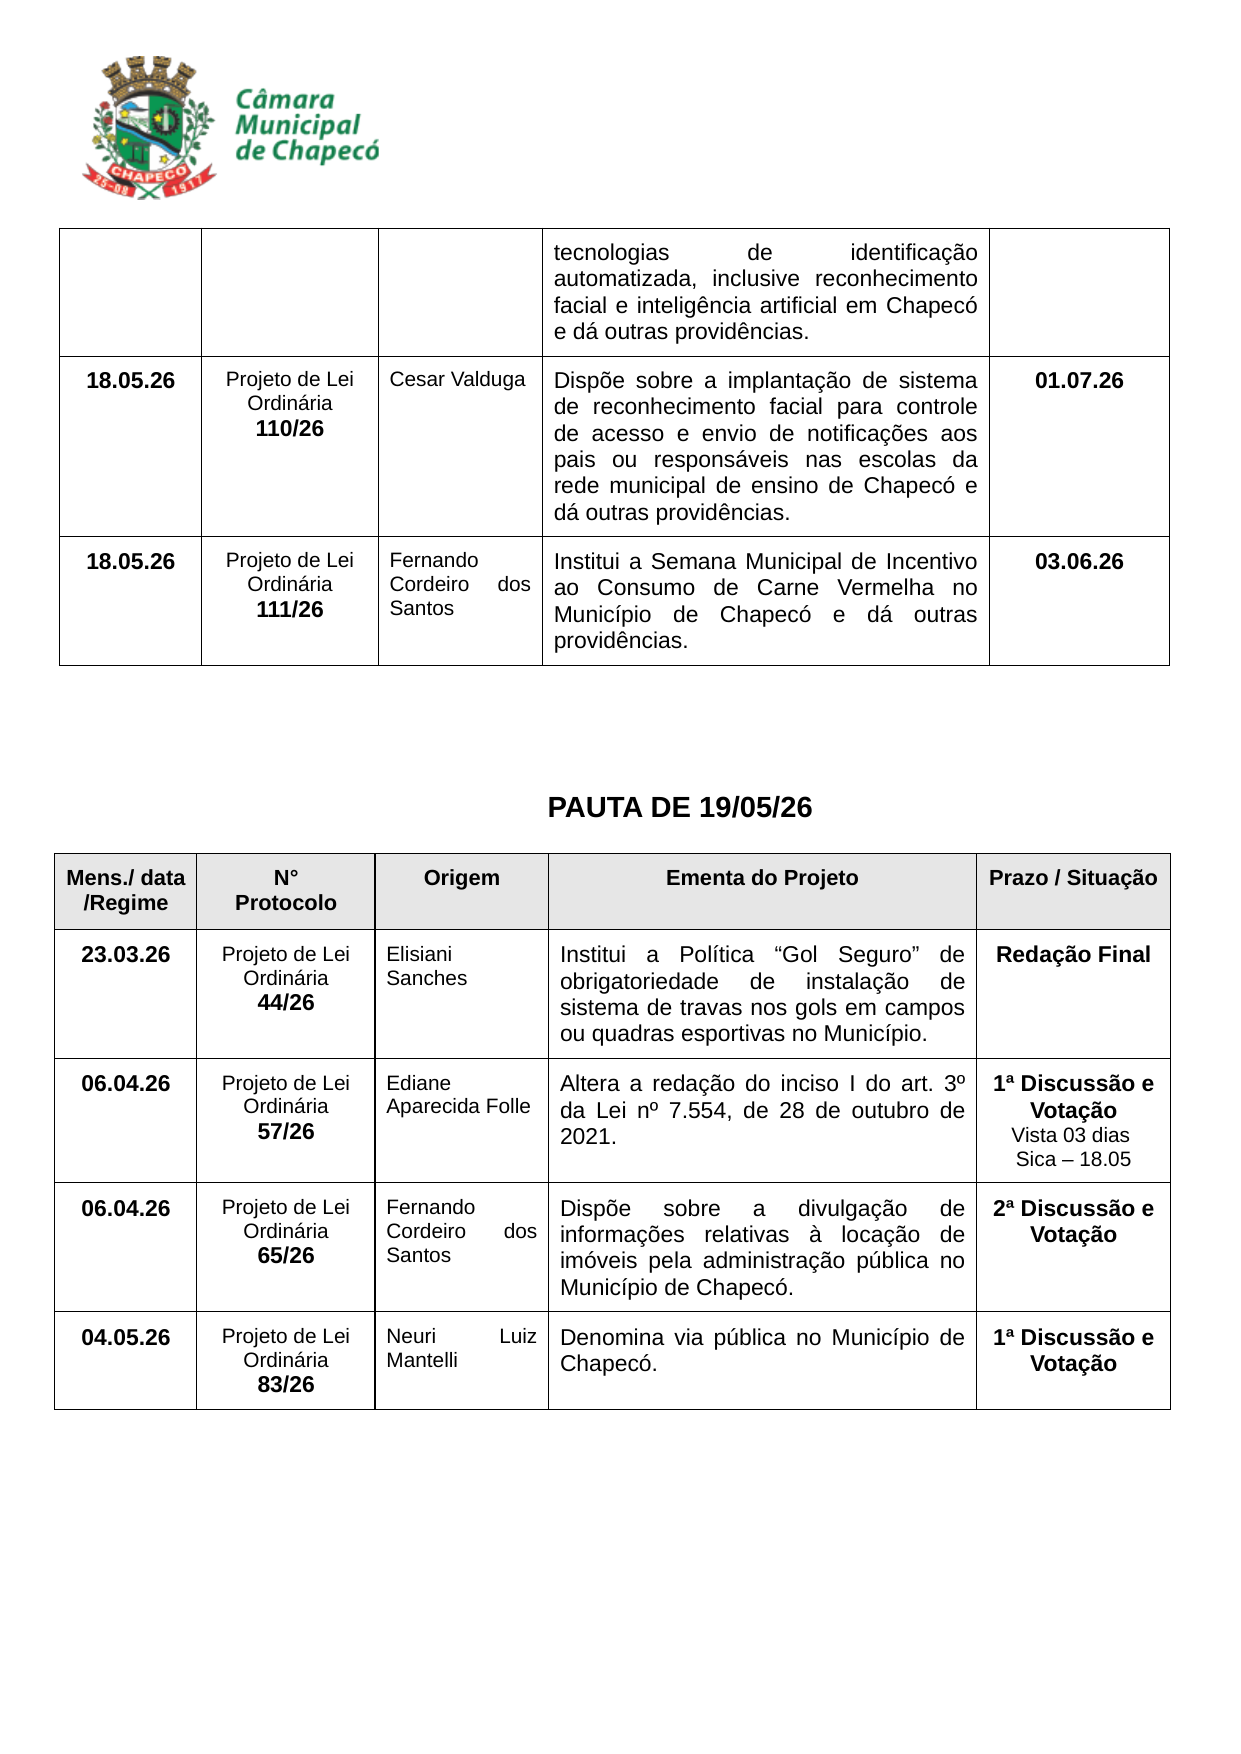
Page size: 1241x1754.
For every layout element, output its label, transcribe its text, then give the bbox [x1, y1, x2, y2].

table_cell Projeto de Lei Ordinária 65/26 [197, 1183, 374, 1311]
subtitle PAUTA DE 19/05/26 [215, 790, 1145, 824]
table_header Prazo / Situação [977, 854, 1170, 929]
table_cell 23.03.26 [55, 930, 196, 1058]
table_cell 06.04.26 [55, 1059, 196, 1182]
table_cell 1ª Discussão e Votação Vista 03 dias Sica – 18.05 [977, 1059, 1170, 1182]
table_cell Redação Final [977, 930, 1170, 1058]
table_cell Projeto de Lei Ordinária 83/26 [197, 1312, 374, 1409]
table_cell [379, 229, 542, 356]
table_cell 06.04.26 [55, 1183, 196, 1311]
table_header N° Protocolo [197, 854, 374, 929]
table_cell 18.05.26 [60, 537, 201, 664]
table_cell Fernando Cordeiro dos Santos [379, 537, 542, 664]
table_cell Institui a Semana Municipal de Incentivo ao Consumo de Carne Vermelha no Município de Chapecó e dá outras providências. [543, 537, 989, 664]
table_cell Elisiani Sanches [376, 930, 548, 1058]
table_cell 01.07.26 [990, 357, 1169, 536]
table_cell Denomina via pública no Município de Chapecó. [549, 1312, 976, 1409]
table_cell Dispõe sobre a implantação de sistema de reconhecimento facial para controle de acesso e envio de notificações aos pais ou responsáveis nas escolas da rede municipal de ensino de Chapecó e dá outras providências. [543, 357, 989, 536]
table_cell Projeto de Lei Ordinária 44/26 [197, 930, 374, 1058]
table_header Origem [376, 854, 548, 929]
table_cell Projeto de Lei Ordinária 110/26 [202, 357, 378, 536]
table_cell Dispõe sobre a divulgação de informações relativas à locação de imóveis pela administração pública no Município de Chapecó. [549, 1183, 976, 1311]
table_cell Neuri Luiz Mantelli [376, 1312, 548, 1409]
table_cell Ediane Aparecida Folle [376, 1059, 548, 1182]
table_cell 18.05.26 [60, 357, 201, 536]
table_cell 04.05.26 [55, 1312, 196, 1409]
table_cell [990, 229, 1169, 356]
table_cell Cesar Valduga [379, 357, 542, 536]
table_header Mens./ data /Regime [55, 854, 196, 929]
table_cell Altera a redação do inciso I do art. 3º da Lei nº 7.554, de 28 de outubro de 2021. [549, 1059, 976, 1182]
picture [81, 56, 379, 200]
table_cell tecnologias de identificação automatizada, inclusive reconhecimento facial e inteligência artificial em Chapecó e dá outras providências. [543, 229, 989, 356]
table_cell [60, 229, 201, 356]
table_header Ementa do Projeto [549, 854, 976, 929]
table_cell 2ª Discussão e Votação [977, 1183, 1170, 1311]
table_cell Projeto de Lei Ordinária 57/26 [197, 1059, 374, 1182]
table_cell Institui a Política “Gol Seguro” de obrigatoriedade de instalação de sistema de travas nos gols em campos ou quadras esportivas no Município. [549, 930, 976, 1058]
table_cell 03.06.26 [990, 537, 1169, 664]
table_cell Projeto de Lei Ordinária 111/26 [202, 537, 378, 664]
table_cell 1ª Discussão e Votação [977, 1312, 1170, 1409]
table_cell Fernando Cordeiro dos Santos [376, 1183, 548, 1311]
table_cell [202, 229, 378, 356]
